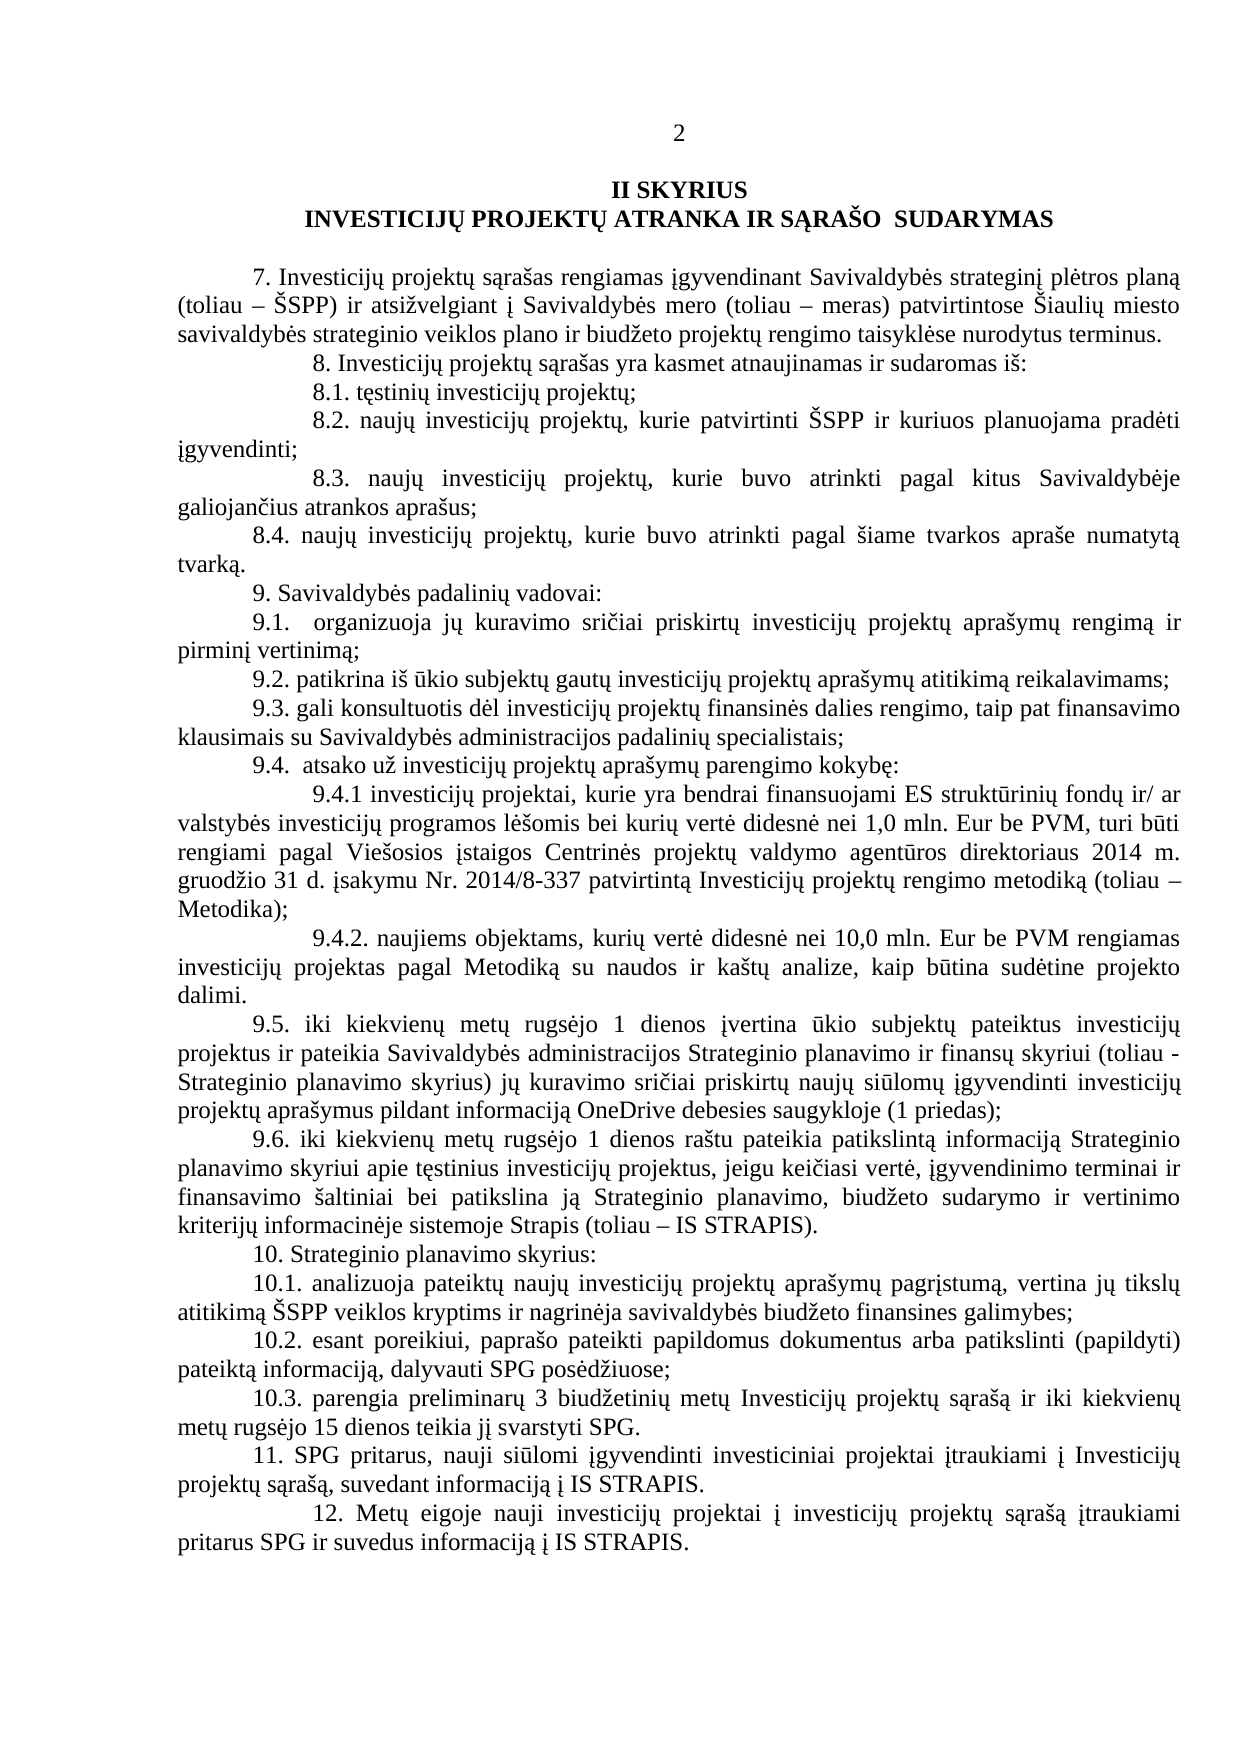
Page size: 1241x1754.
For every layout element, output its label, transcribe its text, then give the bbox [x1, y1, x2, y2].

text 9.4. atsako už investicijų projektų aprašymų parengimo kokybę: [177, 751, 1181, 779]
text 10.2. esant poreikiui, paprašo pateikti papildomus dokumentus arba patikslinti (papildyti) pateiktą informaciją, dalyvauti SPG posėdžiuose; [177, 1326, 1181, 1383]
text 9.5. iki kiekvienų metų rugsėjo 1 dienos įvertina ūkio subjektų pateiktus investicijų projektus ir pateikia Savivaldybės administracijos Strateginio planavimo ir finansų skyriui (toliau - Strateginio planavimo skyrius) jų kuravimo sričiai priskirtų naujų siūlomų įgyvendinti investicijų projektų aprašymus pildant informaciją OneDrive debesies saugykloje (1 priedas); [177, 1009, 1181, 1124]
text 9.4.2. naujiems objektams, kurių vertė didesnė nei 10,0 mln. Eur be PVM rengiamas investicijų projektas pagal Metodiką su naudos ir kaštų analize, kaip būtina sudėtine projekto dalimi. [177, 923, 1181, 1009]
text 8.4. naujų investicijų projektų, kurie buvo atrinkti pagal šiame tvarkos apraše numatytą tvarką. [177, 521, 1181, 578]
text 9.2. patikrina iš ūkio subjektų gautų investicijų projektų aprašymų atitikimą reikalavimams; [177, 664, 1181, 693]
text 8.2. naujų investicijų projektų, kurie patvirtinti ŠSPP ir kuriuos planuojama pradėti įgyvendinti; [177, 406, 1181, 463]
text 12. Metų eigoje nauji investicijų projektai į investicijų projektų sąrašą įtraukiami pritarus SPG ir suvedus informaciją į IS STRAPIS. [177, 1498, 1181, 1556]
text 10.1. analizuoja pateiktų naujų investicijų projektų aprašymų pagrįstumą, vertina jų tikslų atitikimą ŠSPP veiklos kryptims ir nagrinėja savivaldybės biudžeto finansines galimybes; [177, 1268, 1181, 1326]
text 8.3. naujų investicijų projektų, kurie buvo atrinkti pagal kitus Savivaldybėje galiojančius atrankos aprašus; [177, 463, 1181, 521]
text 8.1. tęstinių investicijų projektų; [177, 377, 1181, 406]
text 10. Strateginio planavimo skyrius: [177, 1239, 1181, 1268]
text 9.1. organizuoja jų kuravimo sričiai priskirtų investicijų projektų aprašymų rengimą ir pirminį vertinimą; [177, 607, 1181, 664]
text 8. Investicijų projektų sąrašas yra kasmet atnaujinamas ir sudaromas iš: [177, 348, 1181, 377]
text 11. SPG pritarus, nauji siūlomi įgyvendinti investiciniai projektai įtraukiami į Investicijų projektų sąrašą, suvedant informaciją į IS STRAPIS. [177, 1441, 1181, 1498]
text II SKYRIUS [177, 176, 1181, 204]
text 9. Savivaldybės padalinių vadovai: [177, 578, 1181, 607]
text 7. Investicijų projektų sąrašas rengiamas įgyvendinant Savivaldybės strateginį plėtros planą (toliau – ŠSPP) ir atsižvelgiant į Savivaldybės mero (toliau – meras) patvirtintose Šiaulių miesto savivaldybės strateginio veiklos plano ir biudžeto projektų rengimo taisyklėse nurodytus terminus. [177, 262, 1181, 348]
text INVESTICIJŲ PROJEKTŲ ATRANKA IR SĄRAŠO SUDARYMAS [177, 204, 1181, 233]
text 9.3. gali konsultuotis dėl investicijų projektų finansinės dalies rengimo, taip pat finansavimo klausimais su Savivaldybės administracijos padalinių specialistais; [177, 693, 1181, 751]
text 9.6. iki kiekvienų metų rugsėjo 1 dienos raštu pateikia patikslintą informaciją Strateginio planavimo skyriui apie tęstinius investicijų projektus, jeigu keičiasi vertė, įgyvendinimo terminai ir finansavimo šaltiniai bei patikslina ją Strateginio planavimo, biudžeto sudarymo ir vertinimo kriterijų informacinėje sistemoje Strapis (toliau – IS STRAPIS). [177, 1124, 1181, 1239]
text 10.3. parengia preliminarų 3 biudžetinių metų Investicijų projektų sąrašą ir iki kiekvienų metų rugsėjo 15 dienos teikia jį svarstyti SPG. [177, 1383, 1181, 1441]
text 9.4.1 investicijų projektai, kurie yra bendrai finansuojami ES struktūrinių fondų ir/ ar valstybės investicijų programos lėšomis bei kurių vertė didesnė nei 1,0 mln. Eur be PVM, turi būti rengiami pagal Viešosios įstaigos Centrinės projektų valdymo agentūros direktoriaus 2014 m. gruodžio 31 d. įsakymu Nr. 2014/8-337 patvirtintą Investicijų projektų rengimo metodiką (toliau –Metodika); [177, 779, 1181, 923]
